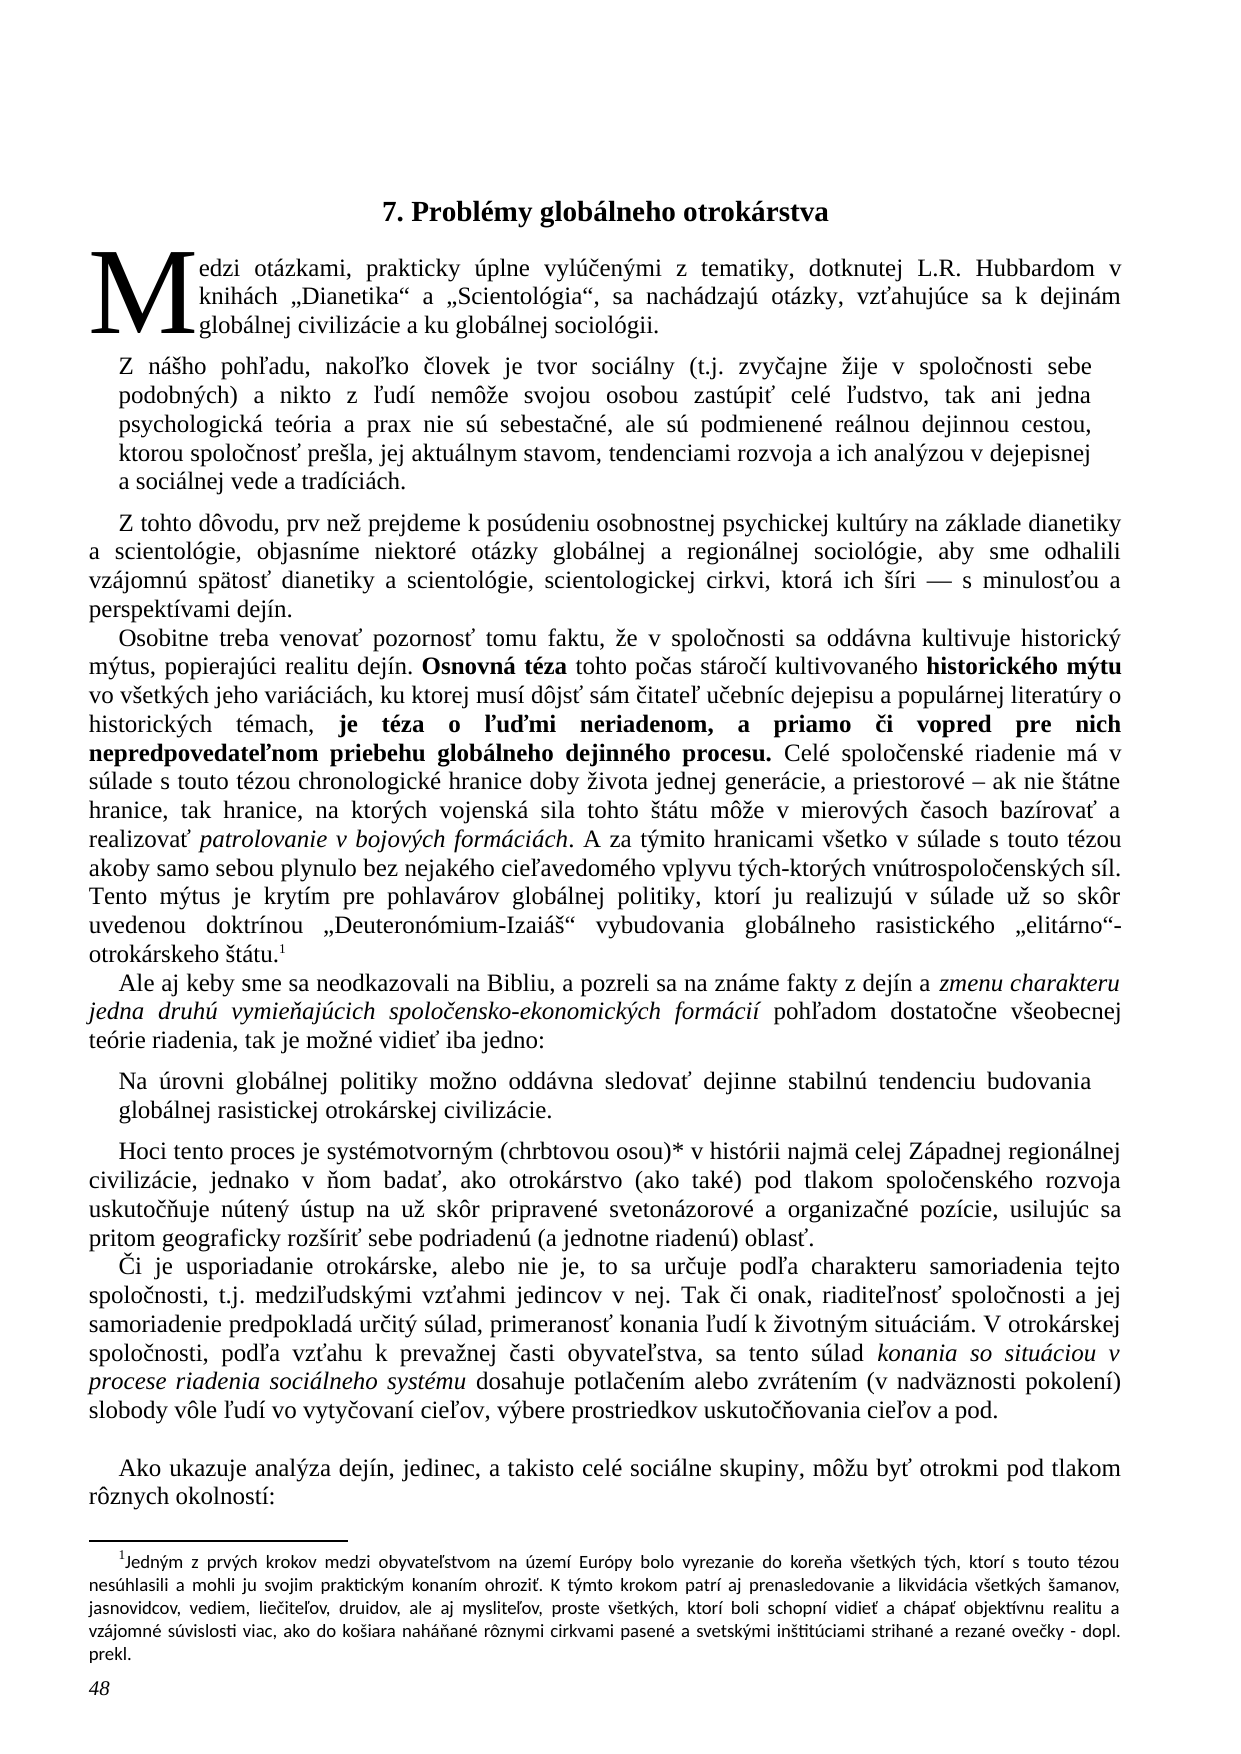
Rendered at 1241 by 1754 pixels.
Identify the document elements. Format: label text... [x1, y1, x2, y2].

text Z nášho pohľadu, nakoľko človek je tvor sociálny (t.j. zvyčajne žije v spoločnosti sebe podobných) a nikto z ľudí nemôže svojou osobou zastúpiť celé ľudstvo, tak ani jedna psychologická teória a prax nie sú sebestačné, ale sú podmienené reálnou dejinnou cestou, ktorou spoločnosť prešla, jej aktuálnym stavom, tendenciami rozvoja a ich analýzou v dejepisnej a sociálnej vede a tradíciách. [118, 351, 1092, 495]
text Na úrovni globálnej politiky možno oddávna sledovať dejinne stabilnú tendenciu budovania globálnej rasistickej otrokárskej civilizácie. [118, 1066, 1092, 1124]
text Medzi otázkami, prakticky úplne vylúčenými z tematiky, dotknutej L.R. Hubbardom v knihách „Dianetika“ a „Scientológia“, sa nachádzajú otázky, vzťahujúce sa k dejinám globálnej civilizácie a ku globálnej sociológii. [89, 253, 1122, 339]
subtitle 7. Problémy globálneho otrokárstva [89, 194, 1122, 228]
text Osobitne treba venovať pozornosť tomu faktu, že v spoločnosti sa oddávna kultivuje historický mýtus, popierajúci realitu dejín. Osnovná téza tohto počas stáročí kultivovaného historického mýtu vo všetkých jeho variáciách, ku ktorej musí dôjsť sám čitateľ učebníc dejepisu a populárnej literatúry o historických témach, je téza o ľuďmi neriadenom, a priamo či vopred pre nich nepredpovedateľnom priebehu globálneho dejinného procesu. Celé spoločenské riadenie má v súlade s touto tézou chronologické hranice doby života jednej generácie, a priestorové – ak nie štátne hranice, tak hranice, na ktorých vojenská sila tohto štátu môže v mierových časoch bazírovať a realizovať patrolovanie v bojových formáciách. A za týmito hranicami všetko v súlade s touto tézou akoby samo sebou plynulo bez nejakého cieľavedomého vplyvu tých-ktorých vnútrospoločenských síl. Tento mýtus je krytím pre pohlavárov globálnej politiky, ktorí ju realizujú v súlade už so skôr uvedenou doktrínou „Deuteronómium-Izaiáš“ vybudovania globálneho rasistického „elitárno“-otrokárskeho štátu. [89, 623, 1122, 968]
text Jedným z prvých krokov medzi obyvateľstvom na území Európy bolo vyrezanie do koreňa všetkých tých, ktorí s touto tézou nesúhlasili a mohli ju svojim praktickým konaním ohroziť. K týmto krokom patrí aj prenasledovanie a likvidácia všetkých šamanov, jasnovidcov, vediem, liečiteľov, druidov, ale aj mysliteľov, proste všetkých, ktorí boli schopní vidieť a chápať objektívnu realitu a vzájomné súvislosti viac, ako do košiara naháňané rôznymi cirkvami pasené a svetskými inštitúciami strihané a rezané ovečky - dopl. prekl. [89, 1547, 1122, 1665]
text Z tohto dôvodu, prv než prejdeme k posúdeniu osobnostnej psychickej kultúry na základe dianetiky a scientológie, objasníme niektoré otázky globálnej a regionálnej sociológie, aby sme odhalili vzájomnú spätosť dianetiky a scientológie, scientologickej cirkvi, ktorá ich šíri — s minulosťou a perspektívami dejín. [89, 508, 1122, 623]
text Ale aj keby sme sa neodkazovali na Bibliu, a pozreli sa na známe fakty z dejín a zmenu charakteru jedna druhú vymieňajúcich spoločensko-ekonomických formácií pohľadom dostatočne všeobecnej teórie riadenia, tak je možné vidieť iba jedno: [89, 968, 1122, 1054]
text Hoci tento proces je systémotvorným (chrbtovou osou)* v histórii najmä celej Západnej regionálnej civilizácie, jednako v ňom badať, ako otrokárstvo (ako také) pod tlakom spoločenského rozvoja uskutočňuje nútený ústup na už skôr pripravené svetonázorové a organizačné pozície, usilujúc sa pritom geograficky rozšíriť sebe podriadenú (a jednotne riadenú) oblasť. [89, 1136, 1122, 1251]
text Ako ukazuje analýza dejín, jedinec, a takisto celé sociálne skupiny, môžu byť otrokmi pod tlakom rôznych okolností: [89, 1453, 1122, 1510]
text Či je usporiadanie otrokárske, alebo nie je, to sa určuje podľa charakteru samoriadenia tejto spoločnosti, t.j. medziľudskými vzťahmi jedincov v nej. Tak či onak, riaditeľnosť spoločnosti a jej samoriadenie predpokladá určitý súlad, primeranosť konania ľudí k životným situáciám. V otrokárskej spoločnosti, podľa vzťahu k prevažnej časti obyvateľstva, sa tento súlad konania so situáciou v procese riadenia sociálneho systému dosahuje potlačením alebo zvrátením (v nadväznosti pokolení) slobody vôle ľudí vo vytyčovaní cieľov, výbere prostriedkov uskutočňovania cieľov a pod. [89, 1251, 1122, 1424]
